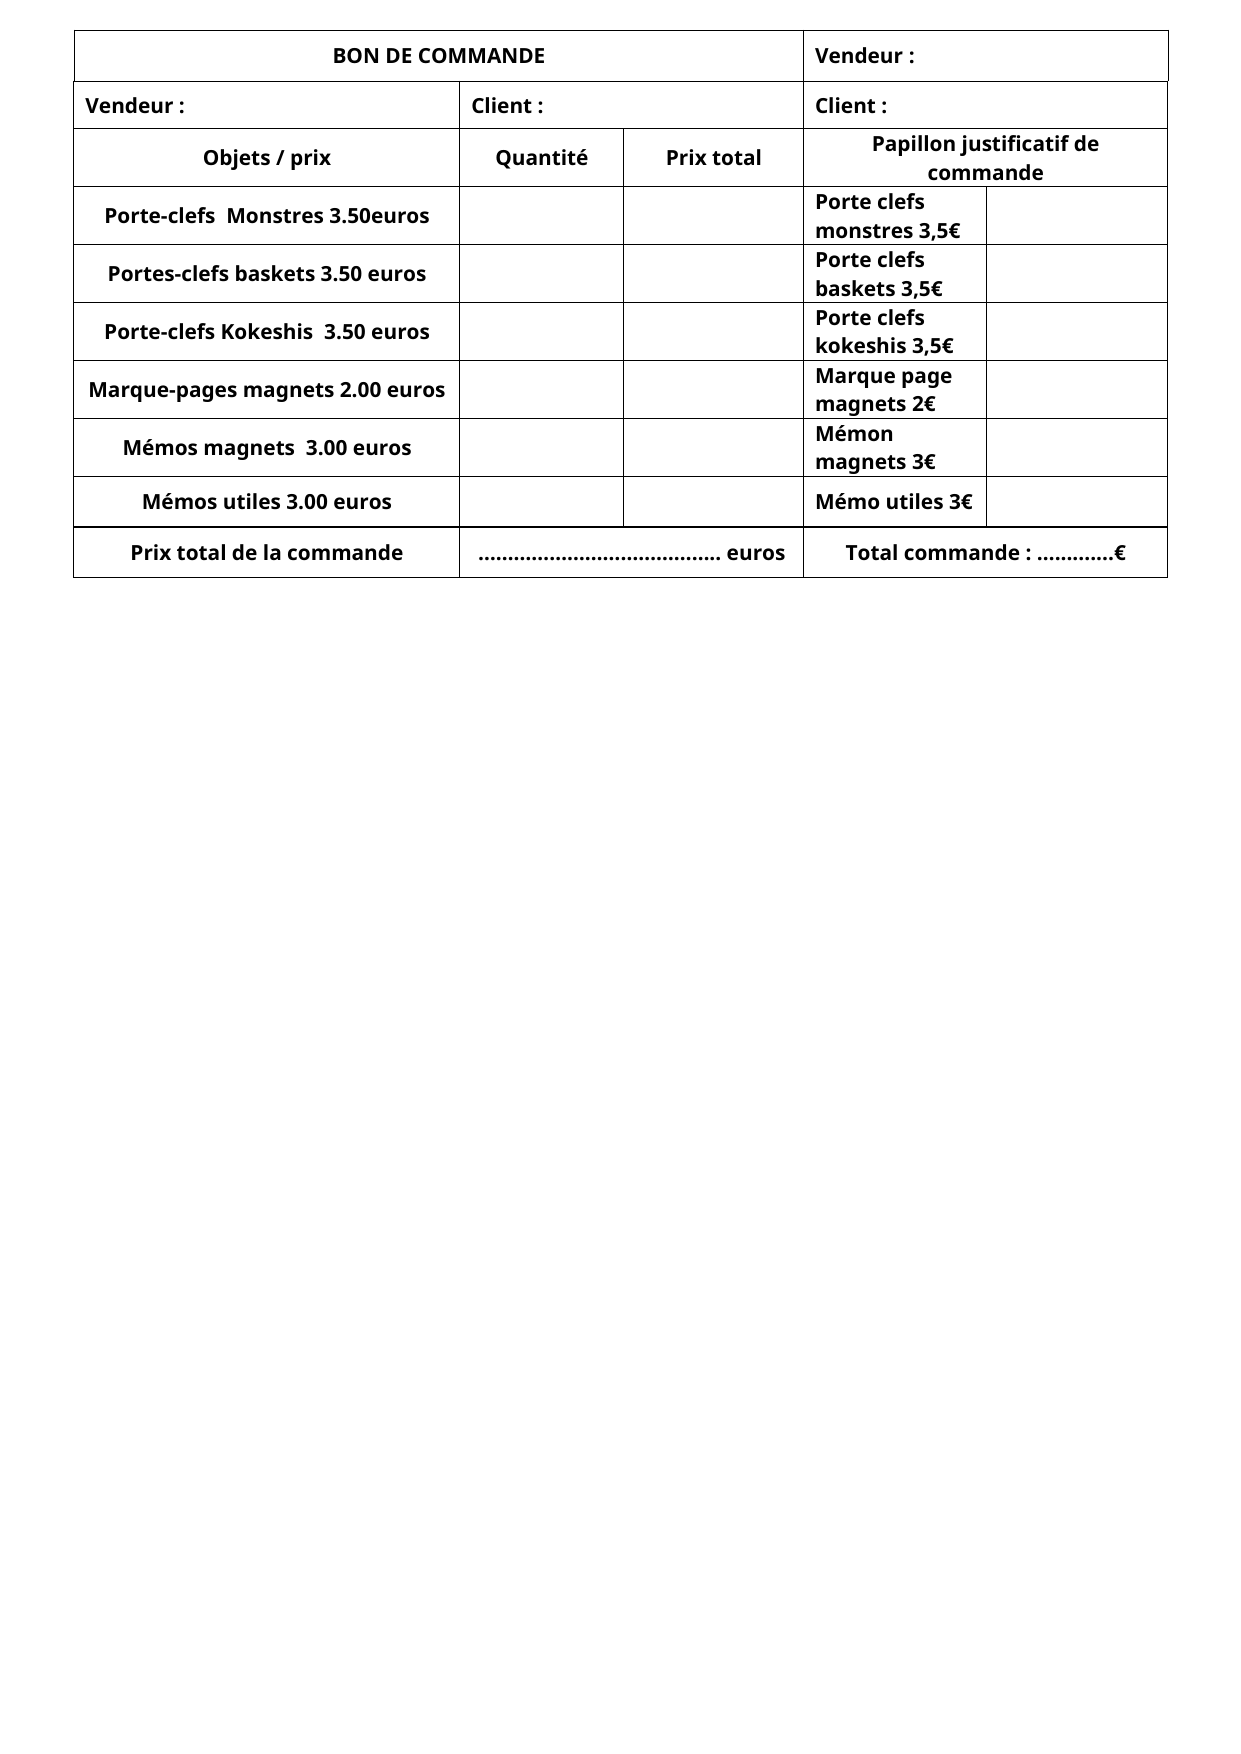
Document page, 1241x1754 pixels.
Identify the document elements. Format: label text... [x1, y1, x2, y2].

table_cell Prix total [624, 129, 803, 186]
table_cell Quantité [460, 129, 623, 186]
table_cell Total commande : …..........€ [804, 528, 1167, 577]
table_cell [624, 477, 803, 526]
table_cell [460, 361, 623, 418]
table_cell Porte clefs kokeshis 3,5€ [804, 303, 986, 360]
table_cell Porte-clefs Monstres 3.50euros [74, 187, 459, 244]
table_cell Porte clefs baskets 3,5€ [804, 245, 986, 302]
table_cell [460, 245, 623, 302]
table_cell [987, 245, 1167, 302]
table_cell [624, 419, 803, 476]
table_cell Mémo utiles 3€ [804, 477, 986, 526]
table_cell [624, 303, 803, 360]
table_header Vendeur : [804, 31, 1168, 81]
table_cell [460, 303, 623, 360]
table_cell [987, 187, 1167, 244]
table_cell Marque page magnets 2€ [804, 361, 986, 418]
table_cell Objets / prix [74, 129, 459, 186]
table_cell [624, 245, 803, 302]
table_cell [987, 419, 1167, 476]
table_cell [987, 361, 1167, 418]
table_cell Mémon magnets 3€ [804, 419, 986, 476]
table_cell Prix total de la commande [74, 528, 459, 577]
table_cell [987, 477, 1167, 526]
table_cell [624, 187, 803, 244]
table_cell Papillon justificatif de commande [804, 129, 1167, 186]
table_cell [460, 187, 623, 244]
table_cell Portes-clefs baskets 3.50 euros [74, 245, 459, 302]
table_cell Porte clefs monstres 3,5€ [804, 187, 986, 244]
table_cell [460, 477, 623, 526]
table_cell ………………………………….. euros [460, 528, 803, 577]
table_cell Client : [804, 82, 1167, 128]
table_cell [987, 303, 1167, 360]
table_header BON DE COMMANDE [75, 31, 803, 81]
table_cell Vendeur : [74, 82, 459, 128]
table_cell [624, 361, 803, 418]
table_cell Porte-clefs Kokeshis 3.50 euros [74, 303, 459, 360]
table_cell Marque-pages magnets 2.00 euros [74, 361, 459, 418]
table_cell Mémos utiles 3.00 euros [74, 477, 459, 526]
table_cell [460, 419, 623, 476]
table_cell Mémos magnets 3.00 euros [74, 419, 459, 476]
table_cell Client : [460, 82, 803, 128]
